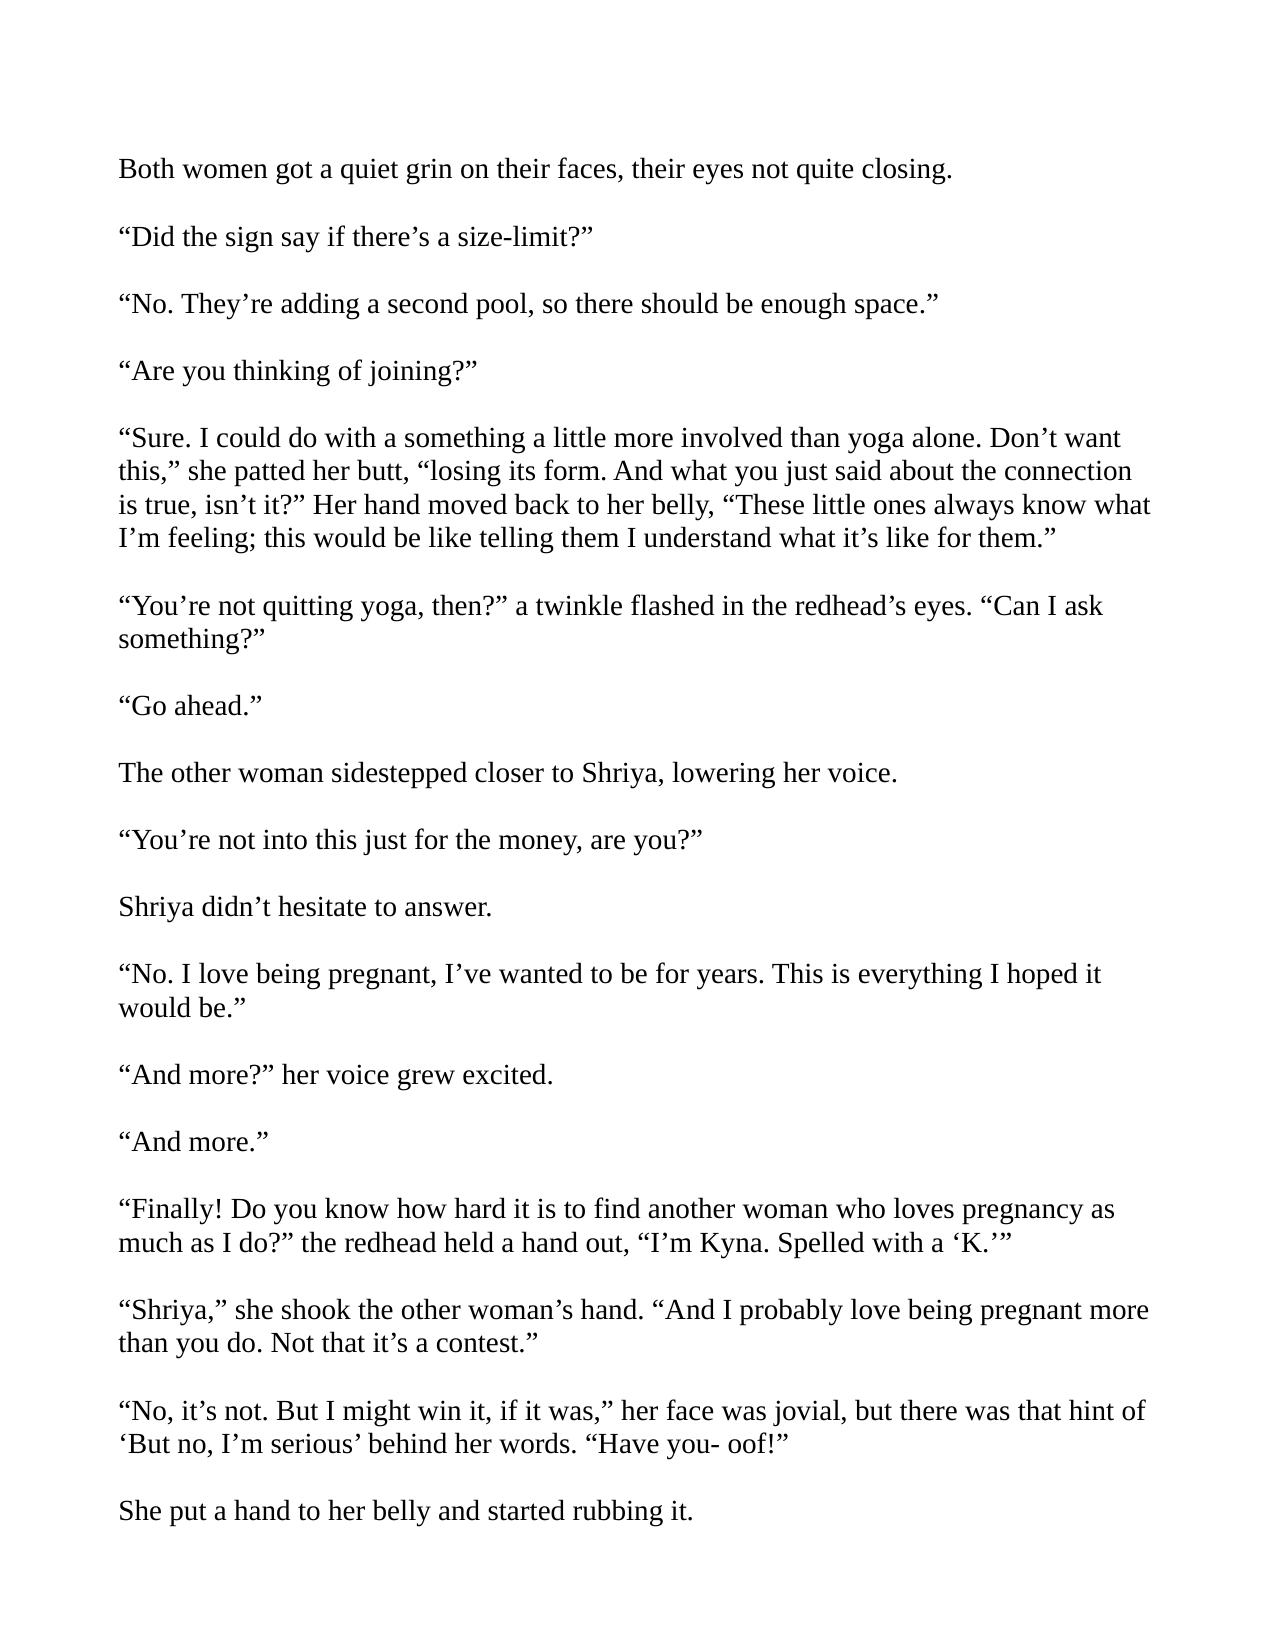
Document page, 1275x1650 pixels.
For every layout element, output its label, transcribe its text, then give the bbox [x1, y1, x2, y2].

text “And more.” [118, 1124, 1157, 1158]
text “Go ahead.” [118, 688, 1157, 722]
text “Sure. I could do with a something a little more involved than yoga alone. Don’t want this,” she patted her butt, “losing its form. And what you just said about the connection is true, isn’t it?” Her hand moved back to her belly, “These little ones always know what I’m feeling; this would be like telling them I understand what it’s like for them.” [118, 420, 1157, 554]
text “You’re not quitting yoga, then?” a twinkle flashed in the redhead’s eyes. “Can I ask something?” [118, 588, 1157, 655]
text “Finally! Do you know how hard it is to find another woman who loves pregnancy as much as I do?” the redhead held a hand out, “I’m Kyna. Spelled with a ‘K.’” [118, 1191, 1157, 1258]
text “No, it’s not. But I might win it, if it was,” her face was jovial, but there was that hint of ‘But no, I’m serious’ behind her words. “Have you- oof!” [118, 1393, 1157, 1460]
text “Are you thinking of joining?” [118, 353, 1157, 386]
text “You’re not into this just for the money, are you?” [118, 822, 1157, 856]
text The other woman sidestepped closer to Shriya, lowering her voice. [118, 755, 1157, 789]
text “Shriya,” she shook the other woman’s hand. “And I probably love being pregnant more than you do. Not that it’s a contest.” [118, 1292, 1157, 1359]
text She put a hand to her belly and started rubbing it. [118, 1493, 1157, 1527]
text “No. They’re adding a second pool, so there should be enough space.” [118, 286, 1157, 319]
text “No. I love being pregnant, I’ve wanted to be for years. This is everything I hoped it would be.” [118, 957, 1157, 1024]
text “Did the sign say if there’s a size-limit?” [118, 219, 1157, 252]
text Both women got a quiet grin on their faces, their eyes not quite closing. [118, 152, 1157, 185]
text “And more?” her voice grew excited. [118, 1057, 1157, 1091]
text Shriya didn’t hesitate to answer. [118, 889, 1157, 923]
